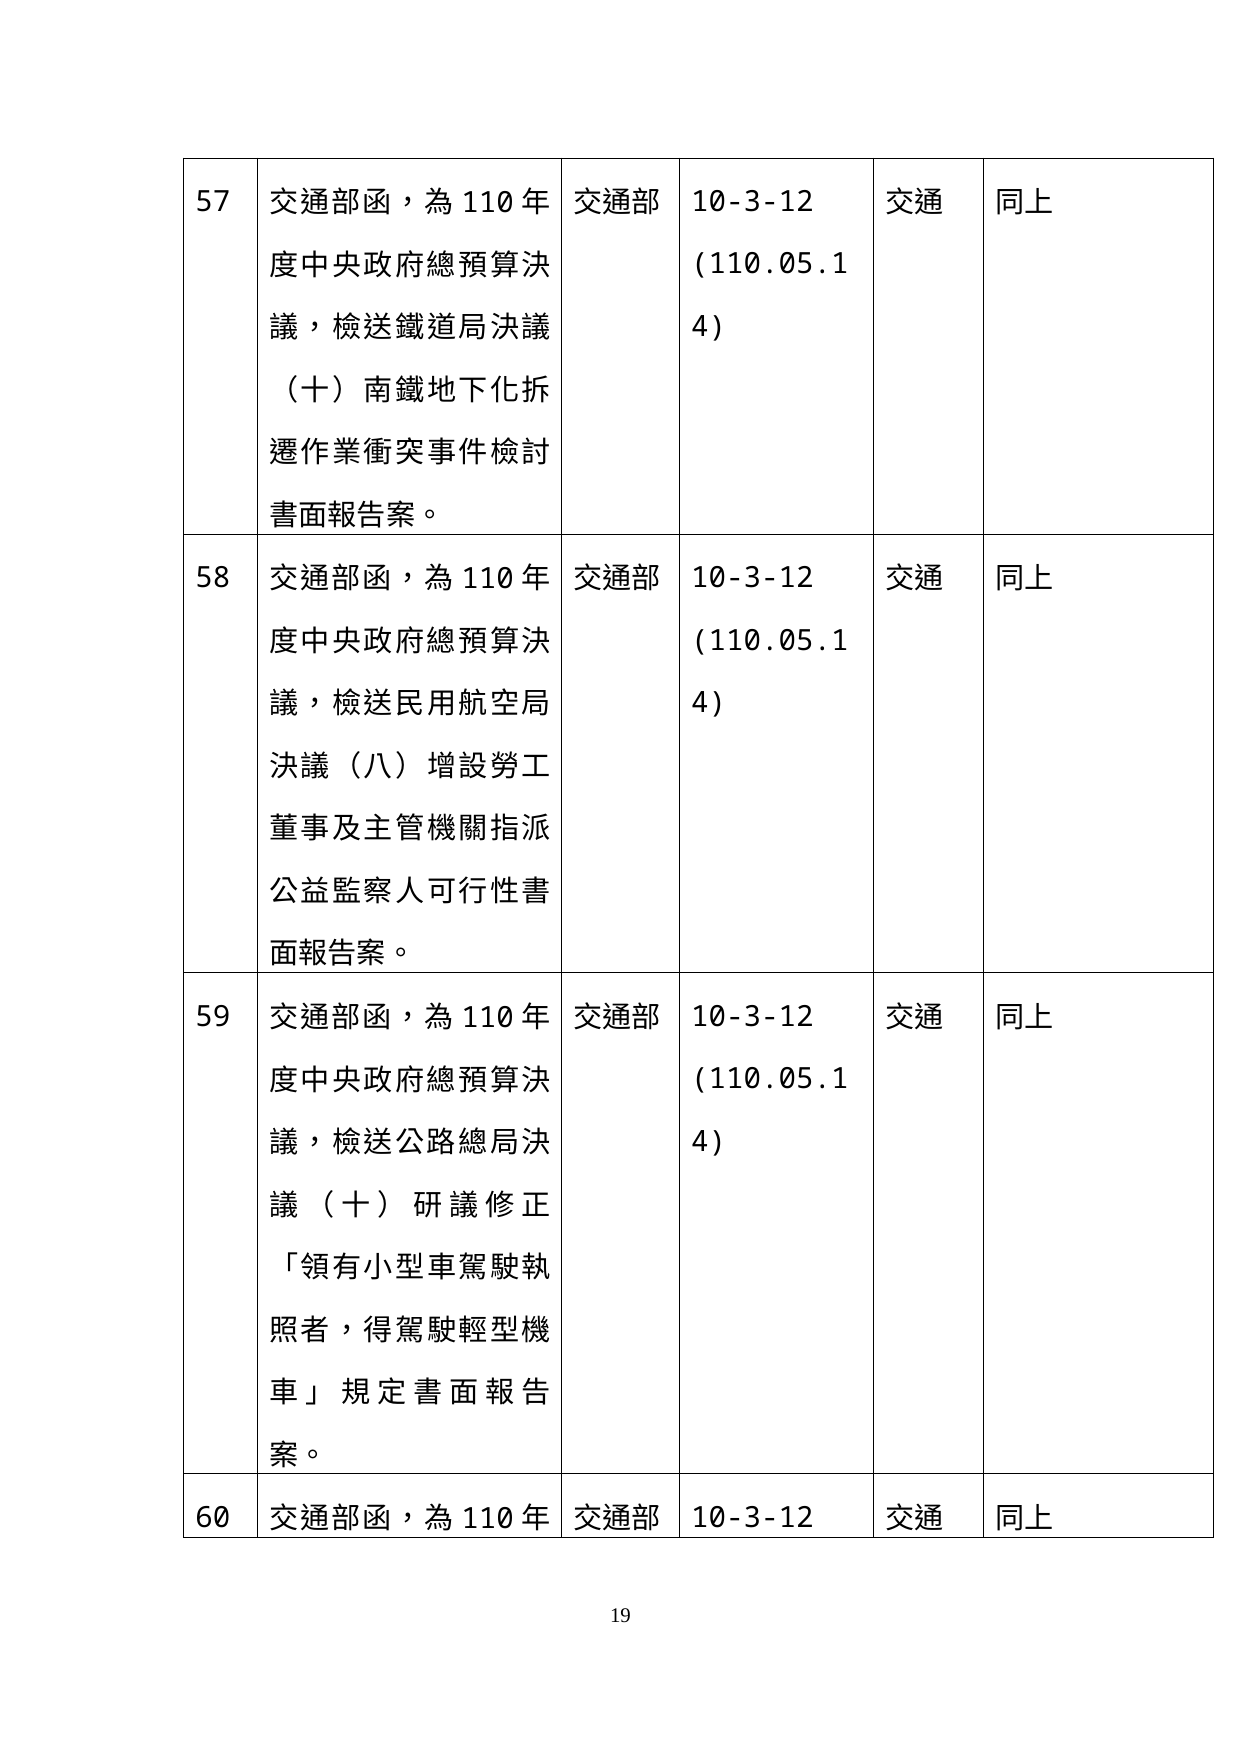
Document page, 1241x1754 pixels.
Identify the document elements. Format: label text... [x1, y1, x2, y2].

table_cell 同上 [984, 535, 1213, 972]
table_cell 交通部函，為110年度中央政府總預算決議，檢送鐵道局決議（十）南鐵地下化拆遷作業衝突事件檢討書面報告案。 [258, 159, 561, 533]
table_cell 交通 [874, 973, 983, 1473]
table_cell 10-3-12 [680, 1474, 873, 1537]
table_cell 同上 [984, 973, 1213, 1473]
table_cell 交通部函，為110年度中央政府總預算決議，檢送民用航空局決議（八）增設勞工董事及主管機關指派公益監察人可行性書面報告案。 [258, 535, 561, 972]
table_cell 10-3-12 (110.05.14) [680, 159, 873, 533]
table_cell 交通部函，為110年 [258, 1474, 561, 1537]
table_cell [184, 1474, 257, 1537]
table_cell 10-3-12 (110.05.14) [680, 973, 873, 1473]
table_cell 交通 [874, 159, 983, 533]
table_cell 交通 [874, 535, 983, 972]
table_cell 交通 [874, 1474, 983, 1537]
table_cell 同上 [984, 1474, 1213, 1537]
table_cell 交通部 [562, 535, 679, 972]
table_cell 10-3-12 (110.05.14) [680, 535, 873, 972]
table_cell [184, 159, 257, 533]
table_cell 同上 [984, 159, 1213, 533]
table_cell 交通部 [562, 159, 679, 533]
table_cell [184, 535, 257, 972]
table_cell 交通部函，為110年度中央政府總預算決議，檢送公路總局決議（十）研議修正「領有小型車駕駛執照者，得駕駛輕型機車」規定書面報告案。 [258, 973, 561, 1473]
table_cell 交通部 [562, 973, 679, 1473]
table_cell 交通部 [562, 1474, 679, 1537]
table_cell [184, 973, 257, 1473]
